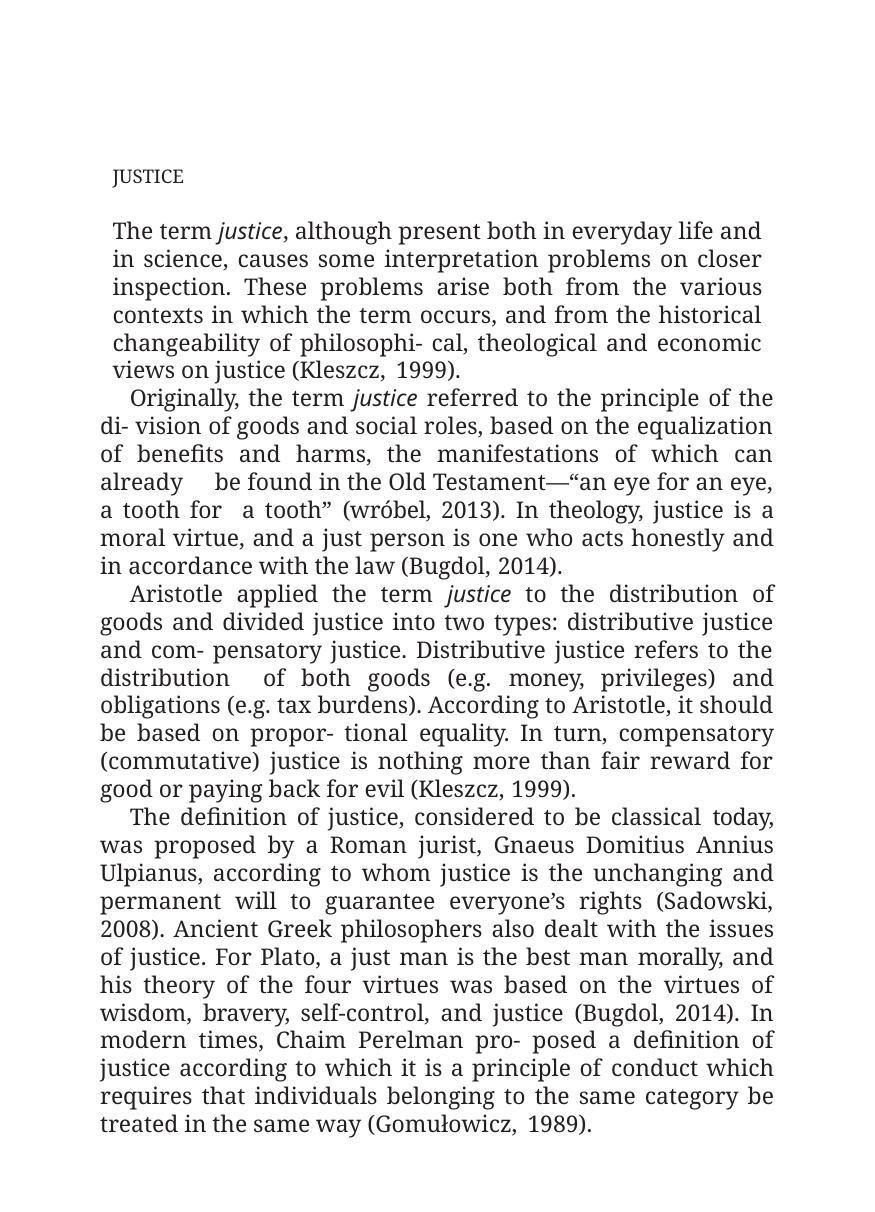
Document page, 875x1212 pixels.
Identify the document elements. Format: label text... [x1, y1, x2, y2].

text JUSTICE [112, 163, 774, 189]
text Originally, the term justice referred to the principle of the di- vision of goods and social roles, based on the equalization of benefits and harms, the manifestations of which can already be found in the Old Testament—“an eye for an eye, a tooth for a tooth” (wróbel, 2013). In theology, justice is a moral virtue, and a just person is one who acts honestly and in accordance with the law (Bugdol, 2014). [100, 384, 774, 580]
text The term justice, although present both in everyday life and in science, causes some interpretation problems on closer inspection. These problems arise both from the various contexts in which the term occurs, and from the historical changeability of philosophi- cal, theological and economic views on justice (Kleszcz, 1999). [112, 217, 762, 384]
text Aristotle applied the term justice to the distribution of goods and divided justice into two types: distributive justice and com- pensatory justice. Distributive justice refers to the distribution of both goods (e.g. money, privileges) and obligations (e.g. tax burdens). According to Aristotle, it should be based on propor- tional equality. In turn, compensatory (commutative) justice is nothing more than fair reward for good or paying back for evil (Kleszcz, 1999). [100, 580, 774, 803]
text The definition of justice, considered to be classical today, was proposed by a Roman jurist, Gnaeus Domitius Annius Ulpianus, according to whom justice is the unchanging and permanent will to guarantee everyone’s rights (Sadowski, 2008). Ancient Greek philosophers also dealt with the issues of justice. For Plato, a just man is the best man morally, and his theory of the four virtues was based on the virtues of wisdom, bravery, self-control, and justice (Bugdol, 2014). In modern times, Chaim Perelman pro- posed a definition of justice according to which it is a principle of conduct which requires that individuals belonging to the same category be treated in the same way (Gomułowicz, 1989). [100, 803, 774, 1138]
